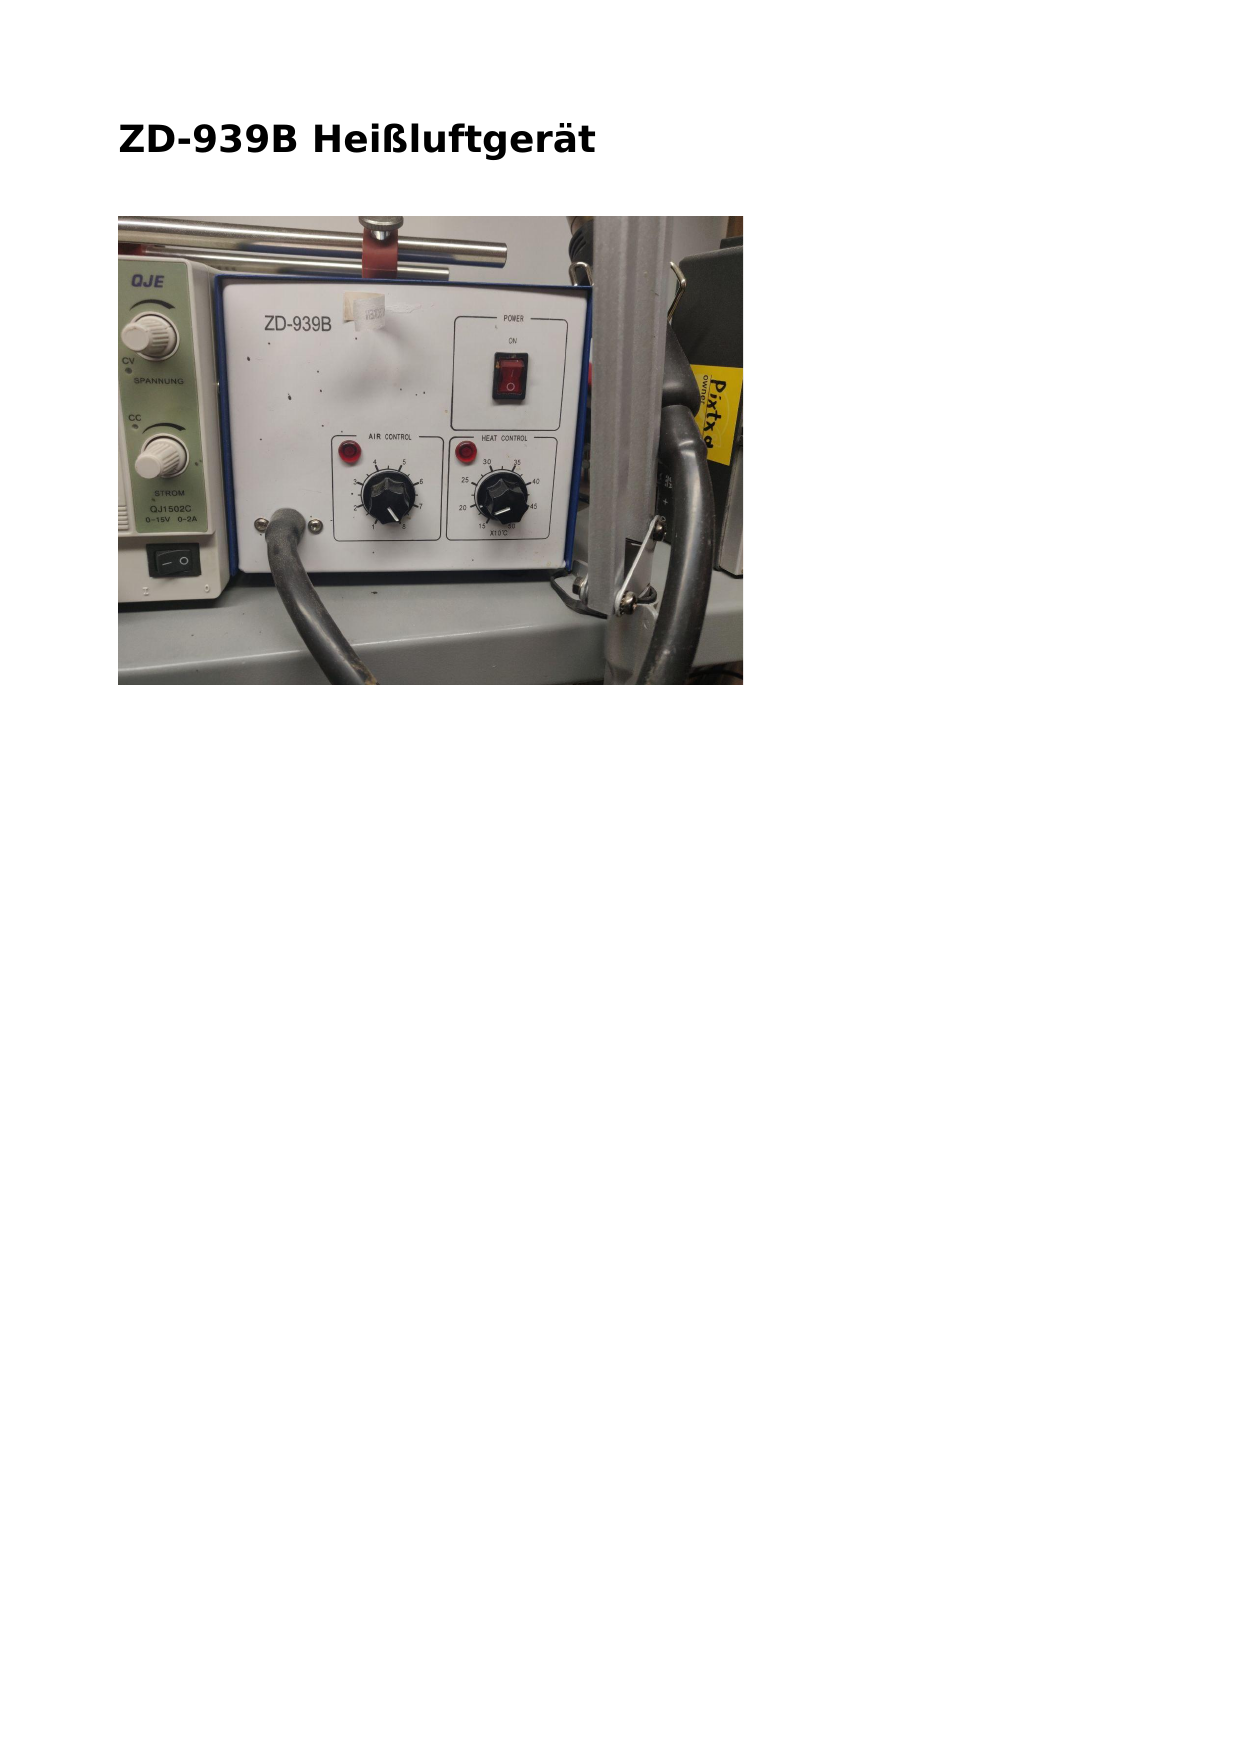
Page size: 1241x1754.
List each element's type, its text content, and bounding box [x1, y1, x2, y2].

picture [118, 216, 744, 685]
subtitle ZD-939B Heißluftgerät [118, 118, 1122, 162]
